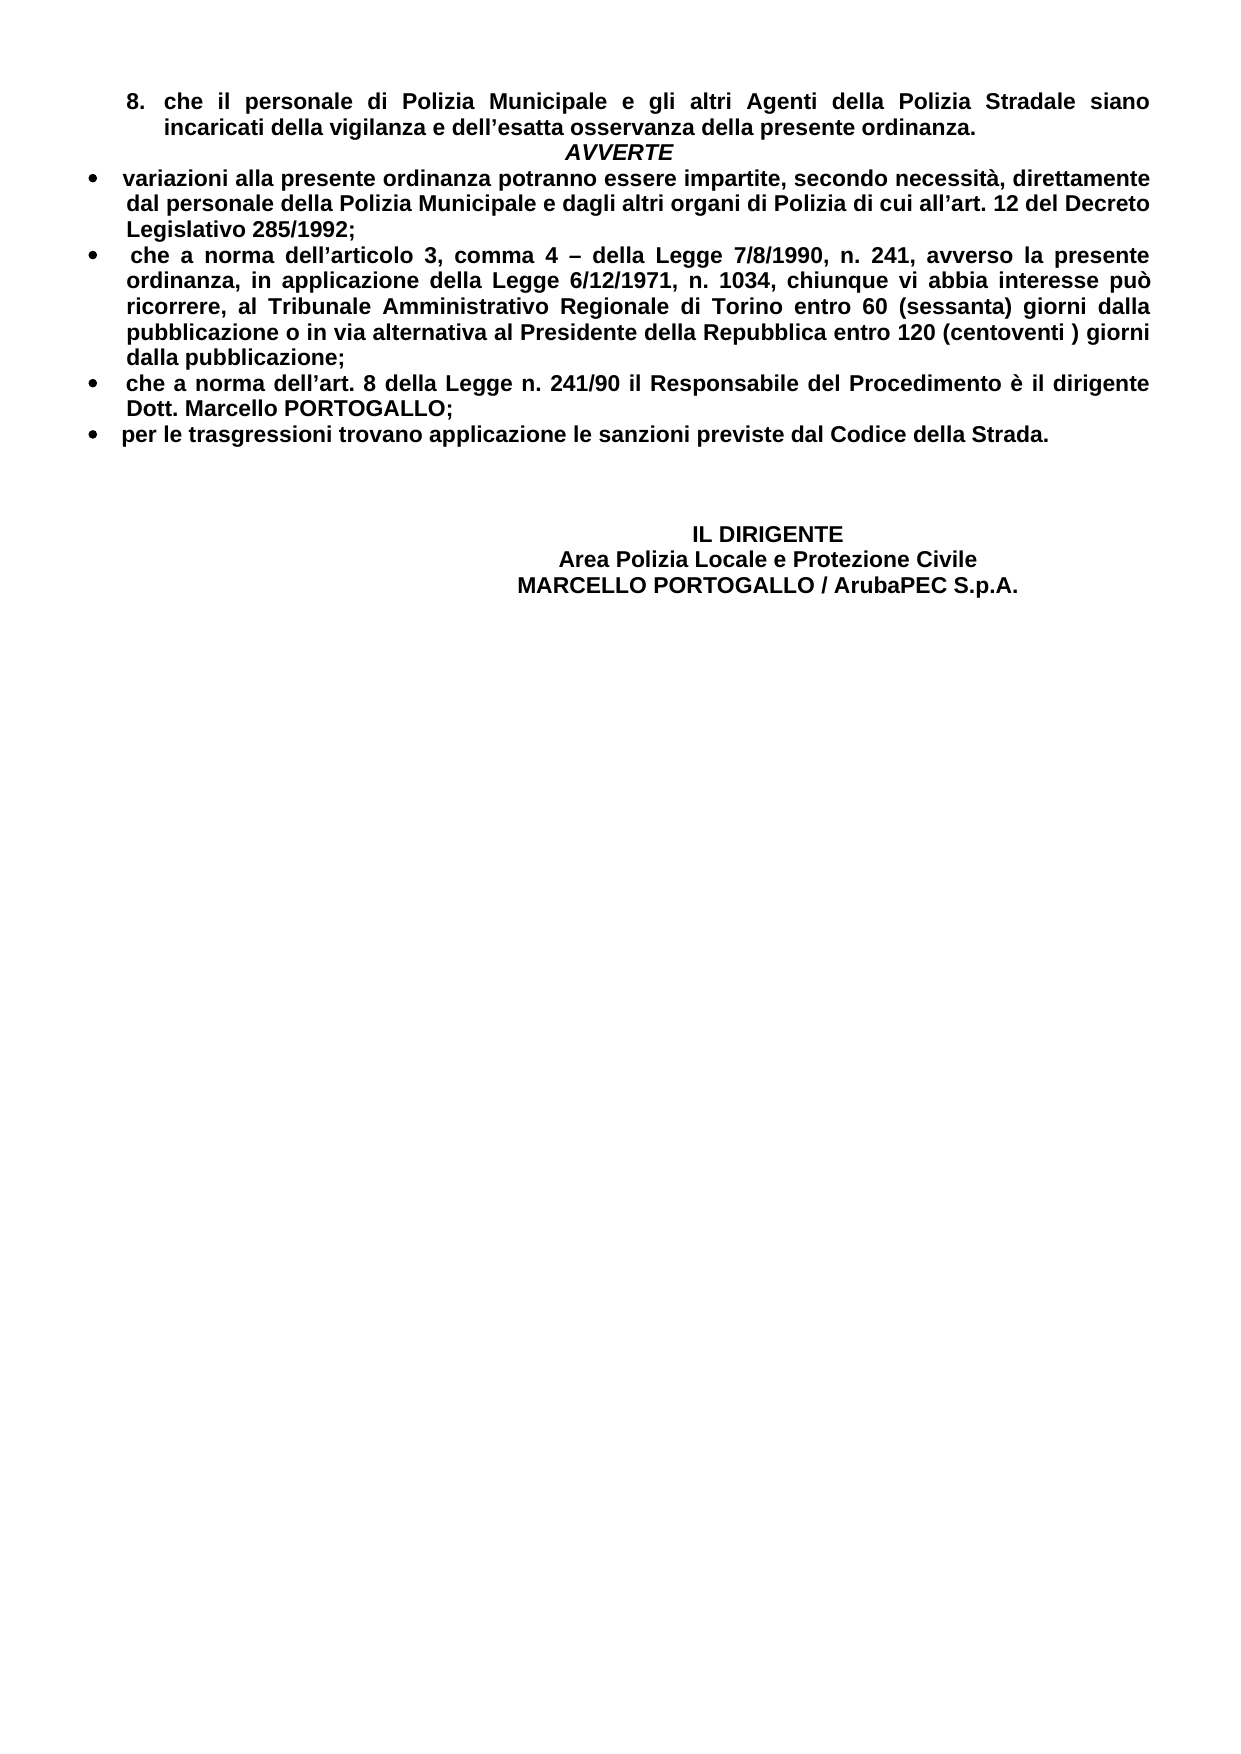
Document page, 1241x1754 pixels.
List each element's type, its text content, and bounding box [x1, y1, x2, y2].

subtitle IL DIRIGENTE [384, 522, 1152, 547]
subtitle AVVERTE [89, 140, 1152, 166]
text · che a norma dell’articolo 3, comma 4 – della Legge 7/8/1990, n. 241, avverso la presente ordinanza, in applicazione della Legge 6/12/1971, n. 1034, chiunque vi abbia interesse può ricorrere, al Tribunale Amministrativo Regionale di Torino entro 60 (sessanta) giorni dalla pubblicazione o in via alternativa al Presidente della Repubblica entro 120 (centoventi ) giorni dalla pubblicazione; [89, 242, 1152, 371]
text · per le trasgressioni trovano applicazione le sanzioni previste dal Codice della Strada. [89, 422, 1152, 447]
list che il personale di Polizia Municipale e gli altri Agenti della Polizia Stradale siano incaricati della vigilanza e dell’esatta osservanza della presente ordinanza. [126, 89, 1152, 140]
text · variazioni alla presente ordinanza potranno essere impartite, secondo necessità, direttamente dal personale della Polizia Municipale e dagli altri organi di Polizia di cui all’art. 12 del Decreto Legislativo 285/1992; [89, 166, 1152, 242]
text · che a norma dell’art. 8 della Legge n. 241/90 il Responsabile del Procedimento è il dirigente Dott. Marcello PORTOGALLO; [89, 371, 1152, 422]
subtitle Area Polizia Locale e Protezione Civile [384, 547, 1152, 573]
subtitle MARCELLO PORTOGALLO / ArubaPEC S.p.A. [384, 573, 1152, 598]
